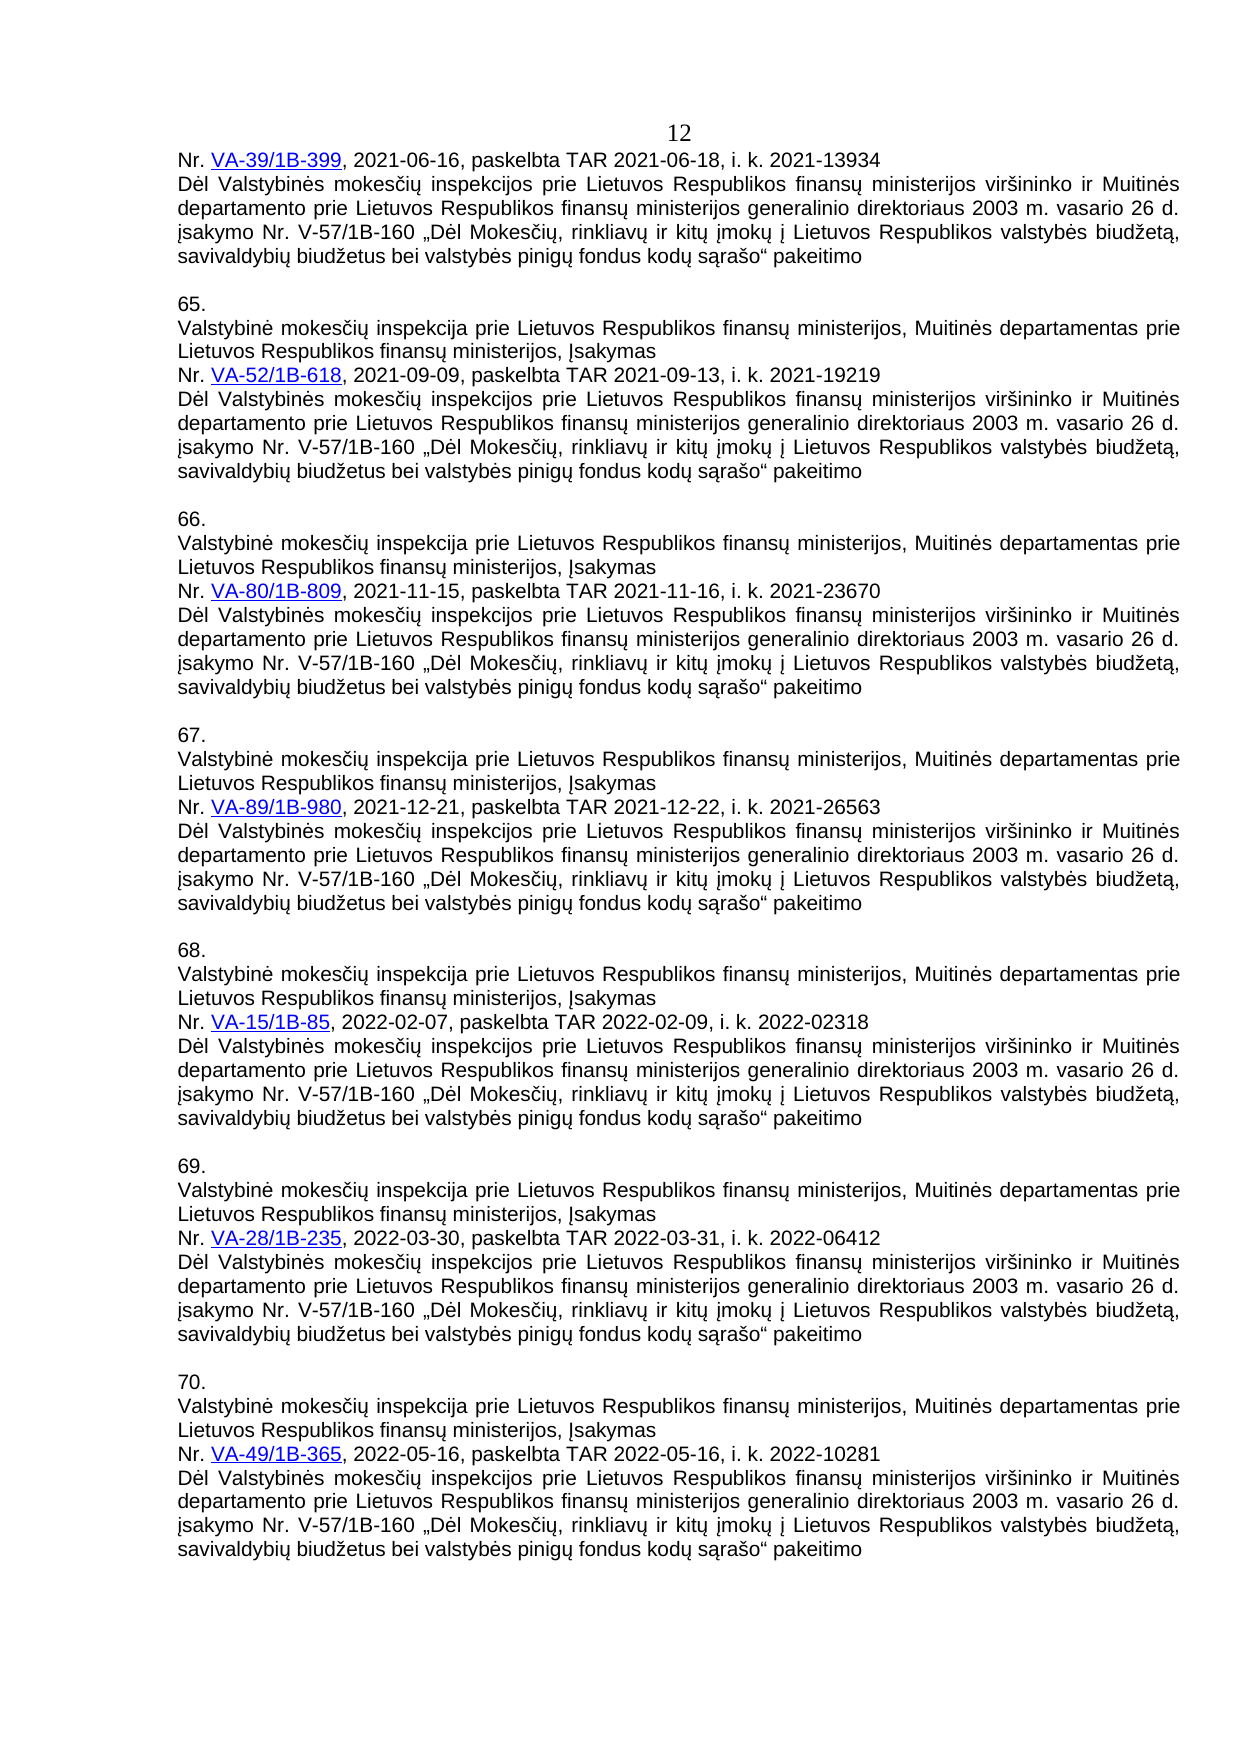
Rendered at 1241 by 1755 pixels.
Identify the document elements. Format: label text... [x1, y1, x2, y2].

text Nr. VA-80/1B-809, 2021-11-15, paskelbta TAR 2021-11-16, i. k. 2021-23670 [177, 579, 1181, 603]
text Nr. VA-15/1B-85, 2022-02-07, paskelbta TAR 2022-02-09, i. k. 2022-02318 [177, 1010, 1181, 1034]
text Dėl Valstybinės mokesčių inspekcijos prie Lietuvos Respublikos finansų ministerijos viršininko ir Muitinės departamento prie Lietuvos Respublikos finansų ministerijos generalinio direktoriaus 2003 m. vasario 26 d. įsakymo Nr. V-57/1B-160 „Dėl Mokesčių, rinkliavų ir kitų įmokų į Lietuvos Respublikos valstybės biudžetą, savivaldybių biudžetus bei valstybės pinigų fondus kodų sąrašo“ pakeitimo [177, 1465, 1181, 1561]
text Dėl Valstybinės mokesčių inspekcijos prie Lietuvos Respublikos finansų ministerijos viršininko ir Muitinės departamento prie Lietuvos Respublikos finansų ministerijos generalinio direktoriaus 2003 m. vasario 26 d. įsakymo Nr. V-57/1B-160 „Dėl Mokesčių, rinkliavų ir kitų įmokų į Lietuvos Respublikos valstybės biudžetą, savivaldybių biudžetus bei valstybės pinigų fondus kodų sąrašo“ pakeitimo [177, 603, 1181, 699]
text 68. [177, 938, 1181, 962]
text Nr. VA-52/1B-618, 2021-09-09, paskelbta TAR 2021-09-13, i. k. 2021-19219 [177, 363, 1181, 387]
text 66. [177, 507, 1181, 531]
text Valstybinė mokesčių inspekcija prie Lietuvos Respublikos finansų ministerijos, Muitinės departamentas prie Lietuvos Respublikos finansų ministerijos, Įsakymas [177, 1393, 1181, 1441]
text Dėl Valstybinės mokesčių inspekcijos prie Lietuvos Respublikos finansų ministerijos viršininko ir Muitinės departamento prie Lietuvos Respublikos finansų ministerijos generalinio direktoriaus 2003 m. vasario 26 d. įsakymo Nr. V-57/1B-160 „Dėl Mokesčių, rinkliavų ir kitų įmokų į Lietuvos Respublikos valstybės biudžetą, savivaldybių biudžetus bei valstybės pinigų fondus kodų sąrašo“ pakeitimo [177, 1034, 1181, 1130]
text 69. [177, 1154, 1181, 1178]
text Nr. VA-49/1B-365, 2022-05-16, paskelbta TAR 2022-05-16, i. k. 2022-10281 [177, 1441, 1181, 1465]
text Dėl Valstybinės mokesčių inspekcijos prie Lietuvos Respublikos finansų ministerijos viršininko ir Muitinės departamento prie Lietuvos Respublikos finansų ministerijos generalinio direktoriaus 2003 m. vasario 26 d. įsakymo Nr. V-57/1B-160 „Dėl Mokesčių, rinkliavų ir kitų įmokų į Lietuvos Respublikos valstybės biudžetą, savivaldybių biudžetus bei valstybės pinigų fondus kodų sąrašo“ pakeitimo [177, 1250, 1181, 1346]
text Dėl Valstybinės mokesčių inspekcijos prie Lietuvos Respublikos finansų ministerijos viršininko ir Muitinės departamento prie Lietuvos Respublikos finansų ministerijos generalinio direktoriaus 2003 m. vasario 26 d. įsakymo Nr. V-57/1B-160 „Dėl Mokesčių, rinkliavų ir kitų įmokų į Lietuvos Respublikos valstybės biudžetą, savivaldybių biudžetus bei valstybės pinigų fondus kodų sąrašo“ pakeitimo [177, 387, 1181, 483]
text Nr. VA-39/1B-399, 2021-06-16, paskelbta TAR 2021-06-18, i. k. 2021-13934 [177, 148, 1181, 172]
text Valstybinė mokesčių inspekcija prie Lietuvos Respublikos finansų ministerijos, Muitinės departamentas prie Lietuvos Respublikos finansų ministerijos, Įsakymas [177, 962, 1181, 1010]
text 67. [177, 723, 1181, 747]
text Dėl Valstybinės mokesčių inspekcijos prie Lietuvos Respublikos finansų ministerijos viršininko ir Muitinės departamento prie Lietuvos Respublikos finansų ministerijos generalinio direktoriaus 2003 m. vasario 26 d. įsakymo Nr. V-57/1B-160 „Dėl Mokesčių, rinkliavų ir kitų įmokų į Lietuvos Respublikos valstybės biudžetą, savivaldybių biudžetus bei valstybės pinigų fondus kodų sąrašo“ pakeitimo [177, 172, 1181, 267]
text Nr. VA-89/1B-980, 2021-12-21, paskelbta TAR 2021-12-22, i. k. 2021-26563 [177, 794, 1181, 818]
text 70. [177, 1369, 1181, 1393]
text Valstybinė mokesčių inspekcija prie Lietuvos Respublikos finansų ministerijos, Muitinės departamentas prie Lietuvos Respublikos finansų ministerijos, Įsakymas [177, 531, 1181, 579]
text Nr. VA-28/1B-235, 2022-03-30, paskelbta TAR 2022-03-31, i. k. 2022-06412 [177, 1226, 1181, 1250]
text Valstybinė mokesčių inspekcija prie Lietuvos Respublikos finansų ministerijos, Muitinės departamentas prie Lietuvos Respublikos finansų ministerijos, Įsakymas [177, 1178, 1181, 1226]
text Dėl Valstybinės mokesčių inspekcijos prie Lietuvos Respublikos finansų ministerijos viršininko ir Muitinės departamento prie Lietuvos Respublikos finansų ministerijos generalinio direktoriaus 2003 m. vasario 26 d. įsakymo Nr. V-57/1B-160 „Dėl Mokesčių, rinkliavų ir kitų įmokų į Lietuvos Respublikos valstybės biudžetą, savivaldybių biudžetus bei valstybės pinigų fondus kodų sąrašo“ pakeitimo [177, 818, 1181, 914]
text 65. [177, 291, 1181, 315]
text Valstybinė mokesčių inspekcija prie Lietuvos Respublikos finansų ministerijos, Muitinės departamentas prie Lietuvos Respublikos finansų ministerijos, Įsakymas [177, 747, 1181, 794]
text Valstybinė mokesčių inspekcija prie Lietuvos Respublikos finansų ministerijos, Muitinės departamentas prie Lietuvos Respublikos finansų ministerijos, Įsakymas [177, 315, 1181, 363]
